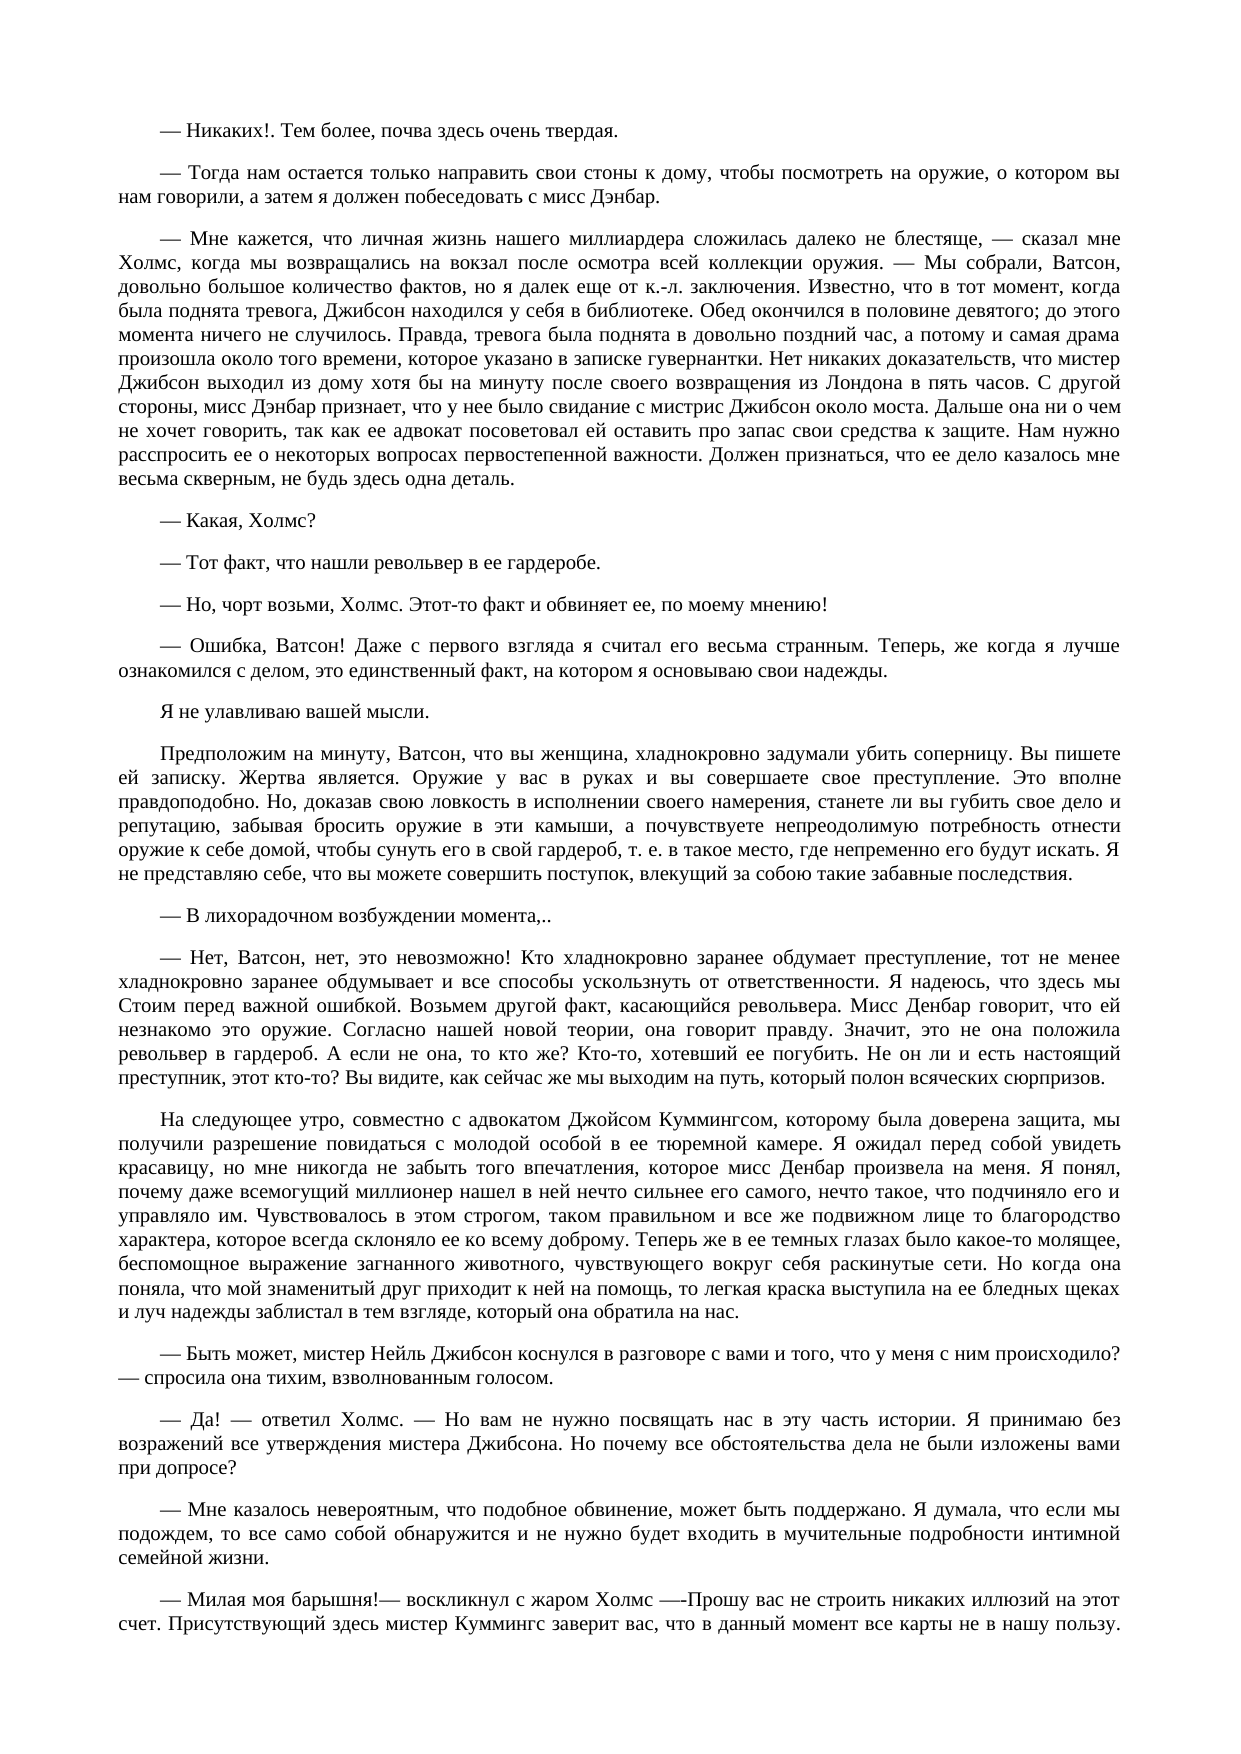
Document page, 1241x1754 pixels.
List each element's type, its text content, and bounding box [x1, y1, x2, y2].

text — Нет, Ватсон, нет, это невозможно! Кто хладнокровно заранее обдумает преступление, тот не менее хладнокровно заранее обдумывает и все способы ускользнуть от ответственности. Я надеюсь, что здесь мы Стоим перед важной ошибкой. Возьмем другой факт, касающийся револьвера. Мисс Денбар говорит, что ей незнакомо это оружие. Согласно нашей новой теории, она говорит правду. Значит, это не она положила револьвер в гардероб. А если не она, то кто же? Кто-то, хотевший ее погубить. Не он ли и есть настоящий преступник, этот кто-то? Вы видите, как сейчас же мы выходим на путь, который полон всяческих сюрпризов. [118, 945, 1122, 1089]
text — Да! — ответил Холмс. — Но вам не нужно посвящать нас в эту часть истории. Я принимаю без возражений все утверждения мистера Джибсона. Но почему все обстоятельства дела не были изложены вами при допросе? [118, 1407, 1122, 1479]
text Предположим на минуту, Ватсон, что вы женщина, хладнокровно задумали убить соперницу. Вы пишете ей записку. Жертва является. Оружие у вас в руках и вы совершаете свое преступление. Это вполне правдоподобно. Но, доказав свою ловкость в исполнении своего намерения, станете ли вы губить свое дело и репутацию, забывая бросить оружие в эти камыши, а почувствуете непреодолимую потребность отнести оружие к себе домой, чтобы сунуть его в свой гардероб, т. е. в такое место, где непременно его будут искать. Я не представляю себе, что вы можете совершить поступок, влекущий за собою такие забавные последствия. [118, 741, 1122, 885]
text — Тогда нам остается только направить свои стоны к дому, чтобы посмотреть на оружие, о котором вы нам говорили, а затем я должен побеседовать с мисс Дэнбар. [118, 160, 1122, 208]
text — Никаких!. Тем более, почва здесь очень твердая. [118, 118, 1122, 142]
text — Мне казалось невероятным, что подобное обвинение, может быть поддержано. Я думала, что если мы подождем, то все само собой обнаружится и не нужно будет входить в мучительные подробности интимной семейной жизни. [118, 1497, 1122, 1569]
text — Мне кажется, что личная жизнь нашего миллиардера сложилась далеко не блестяще, — сказал мне Холмс, когда мы возвращались на вокзал после осмотра всей коллекции оружия. — Мы собрали, Ватсон, довольно большое количество фактов, но я далек еще от к.-л. заключения. Известно, что в тот момент, когда была поднята тревога, Джибсон находился у себя в библиотеке. Обед окончился в половине девятого; до этого момента ничего не случилось. Правда, тревога была поднята в довольно поздний час, а потому и самая драма произошла около того времени, которое указано в записке гувернантки. Нет никаких доказательств, что мистер Джибсон выходил из дому хотя бы на минуту после своего возвращения из Лондона в пять часов. С другой стороны, мисс Дэнбар признает, что у нее было свидание с мистрис Джибсон около моста. Дальше она ни о чем не хочет говорить, так как ее адвокат посоветовал ей оставить про запас свои средства к защите. Нам нужно расспросить ее о некоторых вопросах первостепенной важности. Должен признаться, что ее дело казалось мне весьма скверным, не будь здесь одна деталь. [118, 226, 1122, 490]
text — Тот факт, что нашли револьвер в ее гардеробе. [118, 550, 1122, 574]
text — В лихорадочном возбуждении момента,.. [118, 903, 1122, 927]
text — Милая моя барышня!— воскликнул с жаром Холмс —-Прошу вас не строить никаких иллюзий на этот счет. Присутствующий здесь мистер Куммингс заверит вас, что в данный момент все карты не в нашу пользу. [118, 1587, 1122, 1635]
text — Быть может, мистер Нейль Джибсон коснулся в разговоре с вами и того, что у меня с ним происходило? — спросила она тихим, взволнованным голосом. [118, 1341, 1122, 1389]
text — Но, чорт возьми, Холмс. Этот-то факт и обвиняет ее, по моему мнению! [118, 592, 1122, 616]
text — Какая, Холмс? [118, 508, 1122, 532]
text Я не улавливаю вашей мысли. [118, 699, 1122, 723]
text — Ошибка, Ватсон! Даже с первого взгляда я считал его весьма странным. Теперь, же когда я лучше ознакомился с делом, это единственный факт, на котором я основываю свои надежды. [118, 633, 1122, 682]
text На следующее утро, совместно с адвокатом Джойсом Куммингсом, которому была доверена защита, мы получили разрешение повидаться с молодой особой в ее тюремной камере. Я ожидал перед собой увидеть красавицу, но мне никогда не забыть того впечатления, которое мисс Денбар произвела на меня. Я понял, почему даже всемогущий миллионер нашел в ней нечто сильнее его самого, нечто такое, что подчиняло его и управляло им. Чувствовалось в этом строгом, таком правильном и все же подвижном лице то благородство характера, которое всегда склоняло ее ко всему доброму. Теперь же в ее темных глазах было какое-то молящее, беспомощное выражение загнанного животного, чувствующего вокруг себя раскинутые сети. Но когда она поняла, что мой знаменитый друг приходит к ней на помощь, то легкая краска выступила на ее бледных щеках и луч надежды заблистал в тем взгляде, который она обратила на нас. [118, 1107, 1122, 1323]
